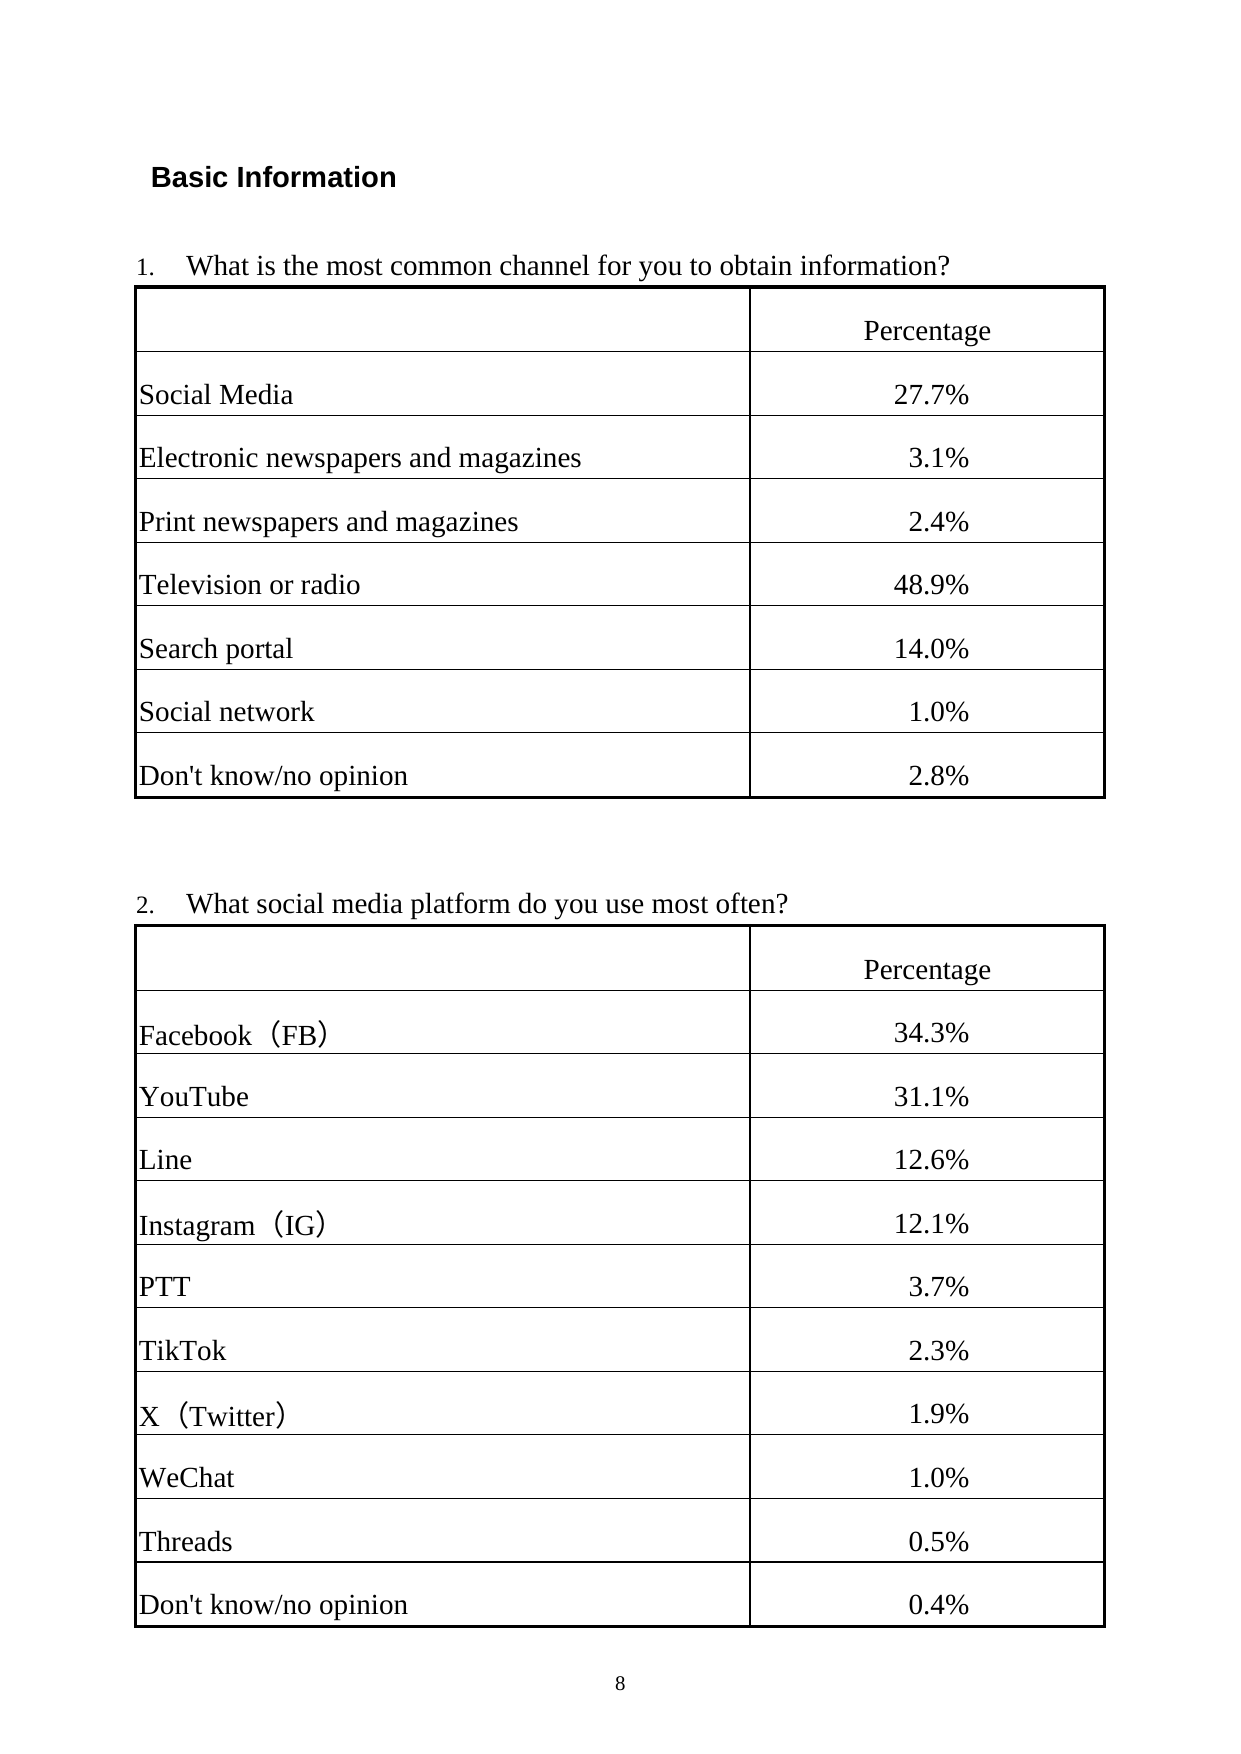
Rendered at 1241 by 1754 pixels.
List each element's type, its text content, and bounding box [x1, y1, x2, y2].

table_cell 3.1% [751, 416, 1103, 478]
table_cell Instagram（IG） [137, 1181, 749, 1244]
table_header Percentage [751, 927, 1103, 989]
table_cell TikTok [137, 1308, 749, 1371]
text Basic Information [151, 161, 1104, 194]
table_cell WeChat [137, 1435, 749, 1498]
table_cell 12.1% [751, 1181, 1103, 1244]
table_cell 2.8% [751, 733, 1103, 796]
table_cell PTT [137, 1245, 749, 1307]
table_cell 0.5% [751, 1499, 1103, 1561]
table_cell 1.9% [751, 1372, 1103, 1434]
table_header [137, 289, 749, 351]
table_header [137, 927, 749, 989]
table_cell 48.9% [751, 543, 1103, 605]
table_cell 3.7% [751, 1245, 1103, 1307]
table_cell 31.1% [751, 1054, 1103, 1117]
table_cell Television or radio [137, 543, 749, 605]
table_header Percentage [751, 289, 1103, 351]
table_cell YouTube [137, 1054, 749, 1117]
table_cell 1.0% [751, 670, 1103, 732]
table_cell X（Twitter） [137, 1372, 749, 1434]
list What is the most common channel for you to obtain information? [136, 223, 1104, 285]
list What social media platform do you use most often? [136, 861, 1104, 924]
table_cell Social network [137, 670, 749, 732]
table_cell 2.3% [751, 1308, 1103, 1371]
table_cell Search portal [137, 606, 749, 669]
table_cell Print newspapers and magazines [137, 479, 749, 542]
table_cell Don't know/no opinion [137, 733, 749, 796]
table_cell 12.6% [751, 1118, 1103, 1180]
table_cell Don't know/no opinion [137, 1563, 749, 1625]
table_cell Facebook（FB） [137, 991, 749, 1053]
table_cell Threads [137, 1499, 749, 1561]
table_cell 0.4% [751, 1563, 1103, 1625]
table_cell Electronic newspapers and magazines [137, 416, 749, 478]
table_cell 14.0% [751, 606, 1103, 669]
table_cell 34.3% [751, 991, 1103, 1053]
table_cell 1.0% [751, 1435, 1103, 1498]
table_cell 27.7% [751, 352, 1103, 414]
table_cell Social Media [137, 352, 749, 414]
table_cell Line [137, 1118, 749, 1180]
table_cell 2.4% [751, 479, 1103, 542]
